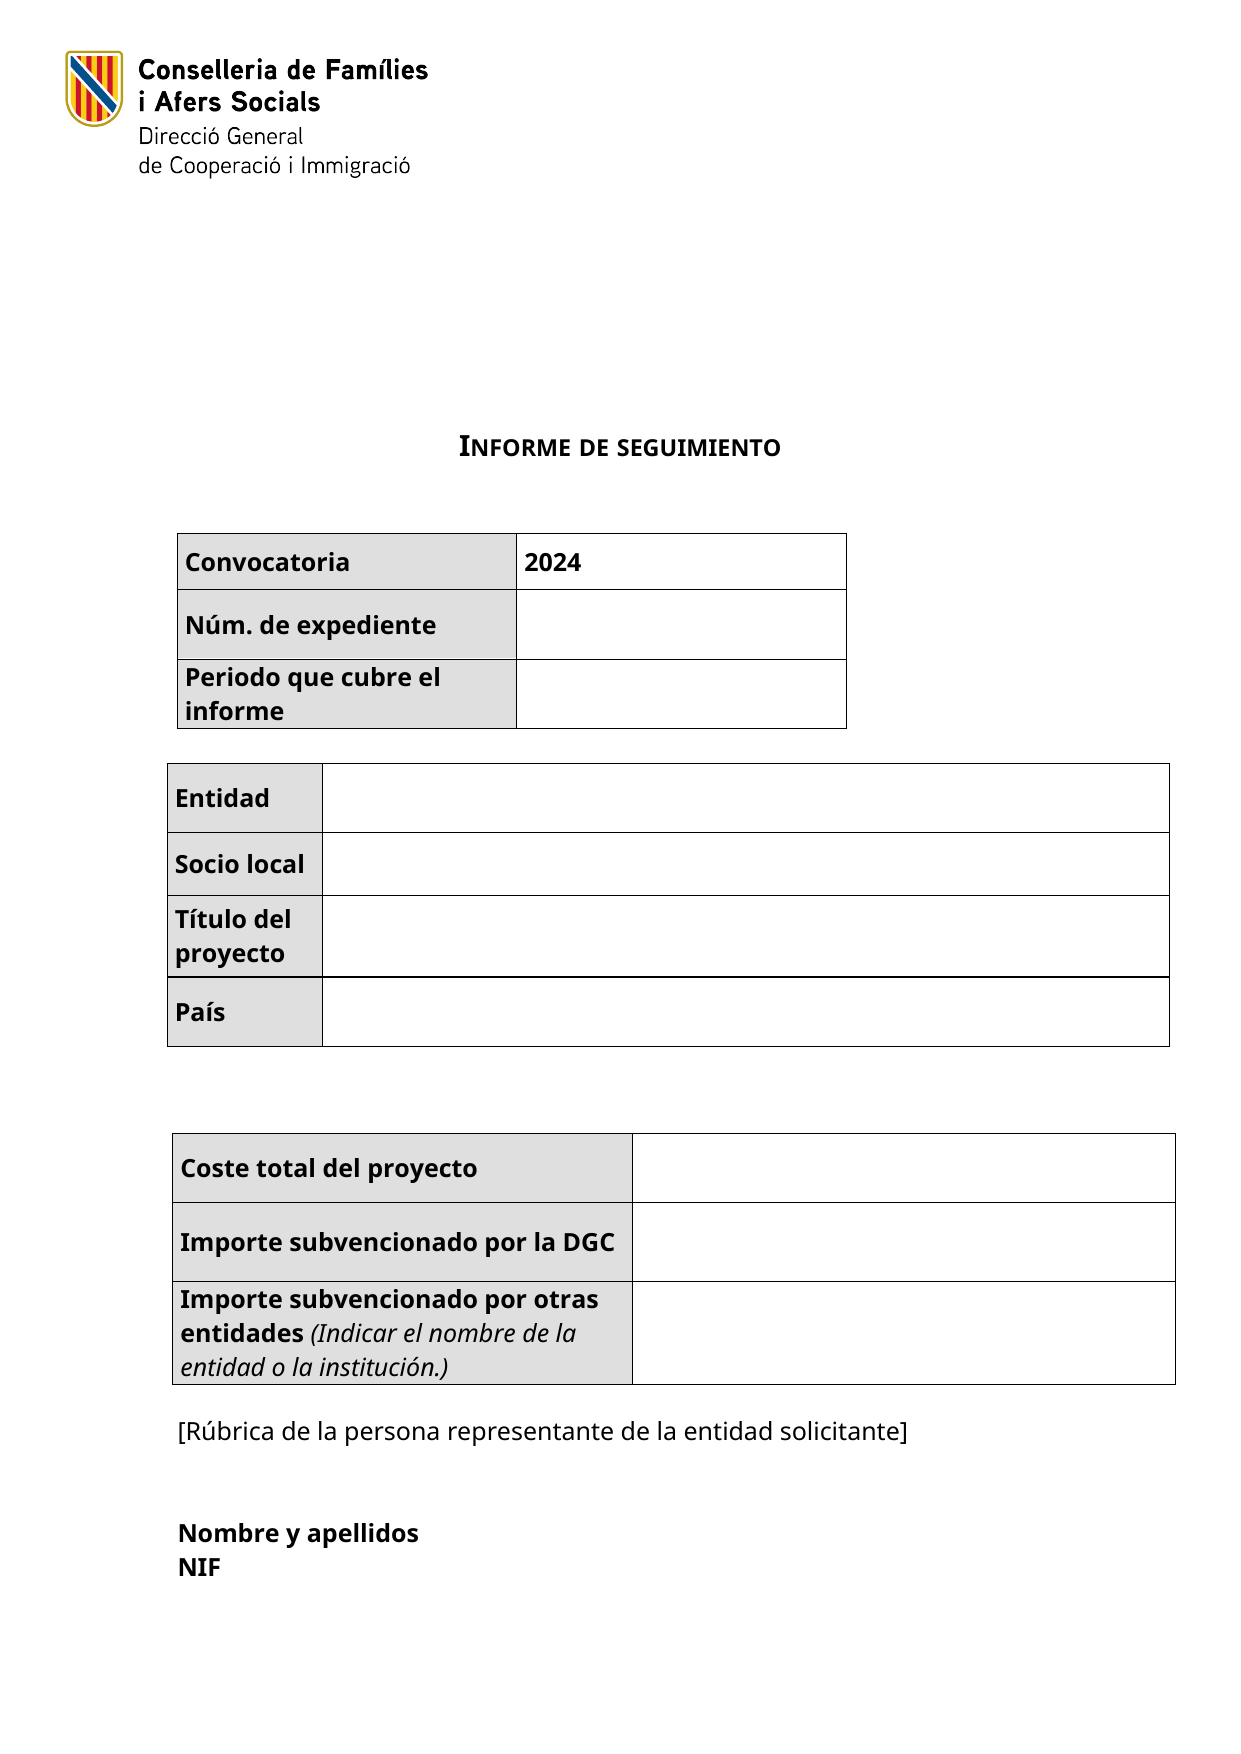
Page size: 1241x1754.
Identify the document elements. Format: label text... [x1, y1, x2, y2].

table_cell [517, 660, 846, 728]
table_header [323, 764, 1169, 832]
table_header Convocatoria [178, 534, 516, 589]
text Informe de seguimiento [177, 425, 1063, 465]
table_cell [633, 1203, 1175, 1281]
table_cell País [168, 978, 322, 1046]
table_header Entidad [168, 764, 322, 832]
table_header Coste total del proyecto [173, 1134, 632, 1202]
table_cell Socio local [168, 833, 322, 895]
table_header 2024 [517, 534, 846, 589]
table_cell [633, 1282, 1175, 1384]
table_cell Título del proyecto [168, 896, 322, 976]
text [Rúbrica de la persona representante de la entidad solicitante] [177, 1414, 1063, 1448]
text Nombre y apellidos [177, 1516, 1063, 1550]
table_header [633, 1134, 1175, 1202]
table_cell [323, 896, 1169, 976]
table_cell [323, 833, 1169, 895]
picture [54, 42, 439, 187]
table_cell [517, 590, 846, 658]
text NIF [177, 1550, 1063, 1584]
table_cell [323, 978, 1169, 1046]
table_cell Importe subvencionado por la DGC [173, 1203, 632, 1281]
table_cell Núm. de expediente [178, 590, 516, 658]
table_cell Importe subvencionado por otras entidades (Indicar el nombre de la entidad o la institución.) [173, 1282, 632, 1384]
table_cell Periodo que cubre el informe [178, 660, 516, 728]
